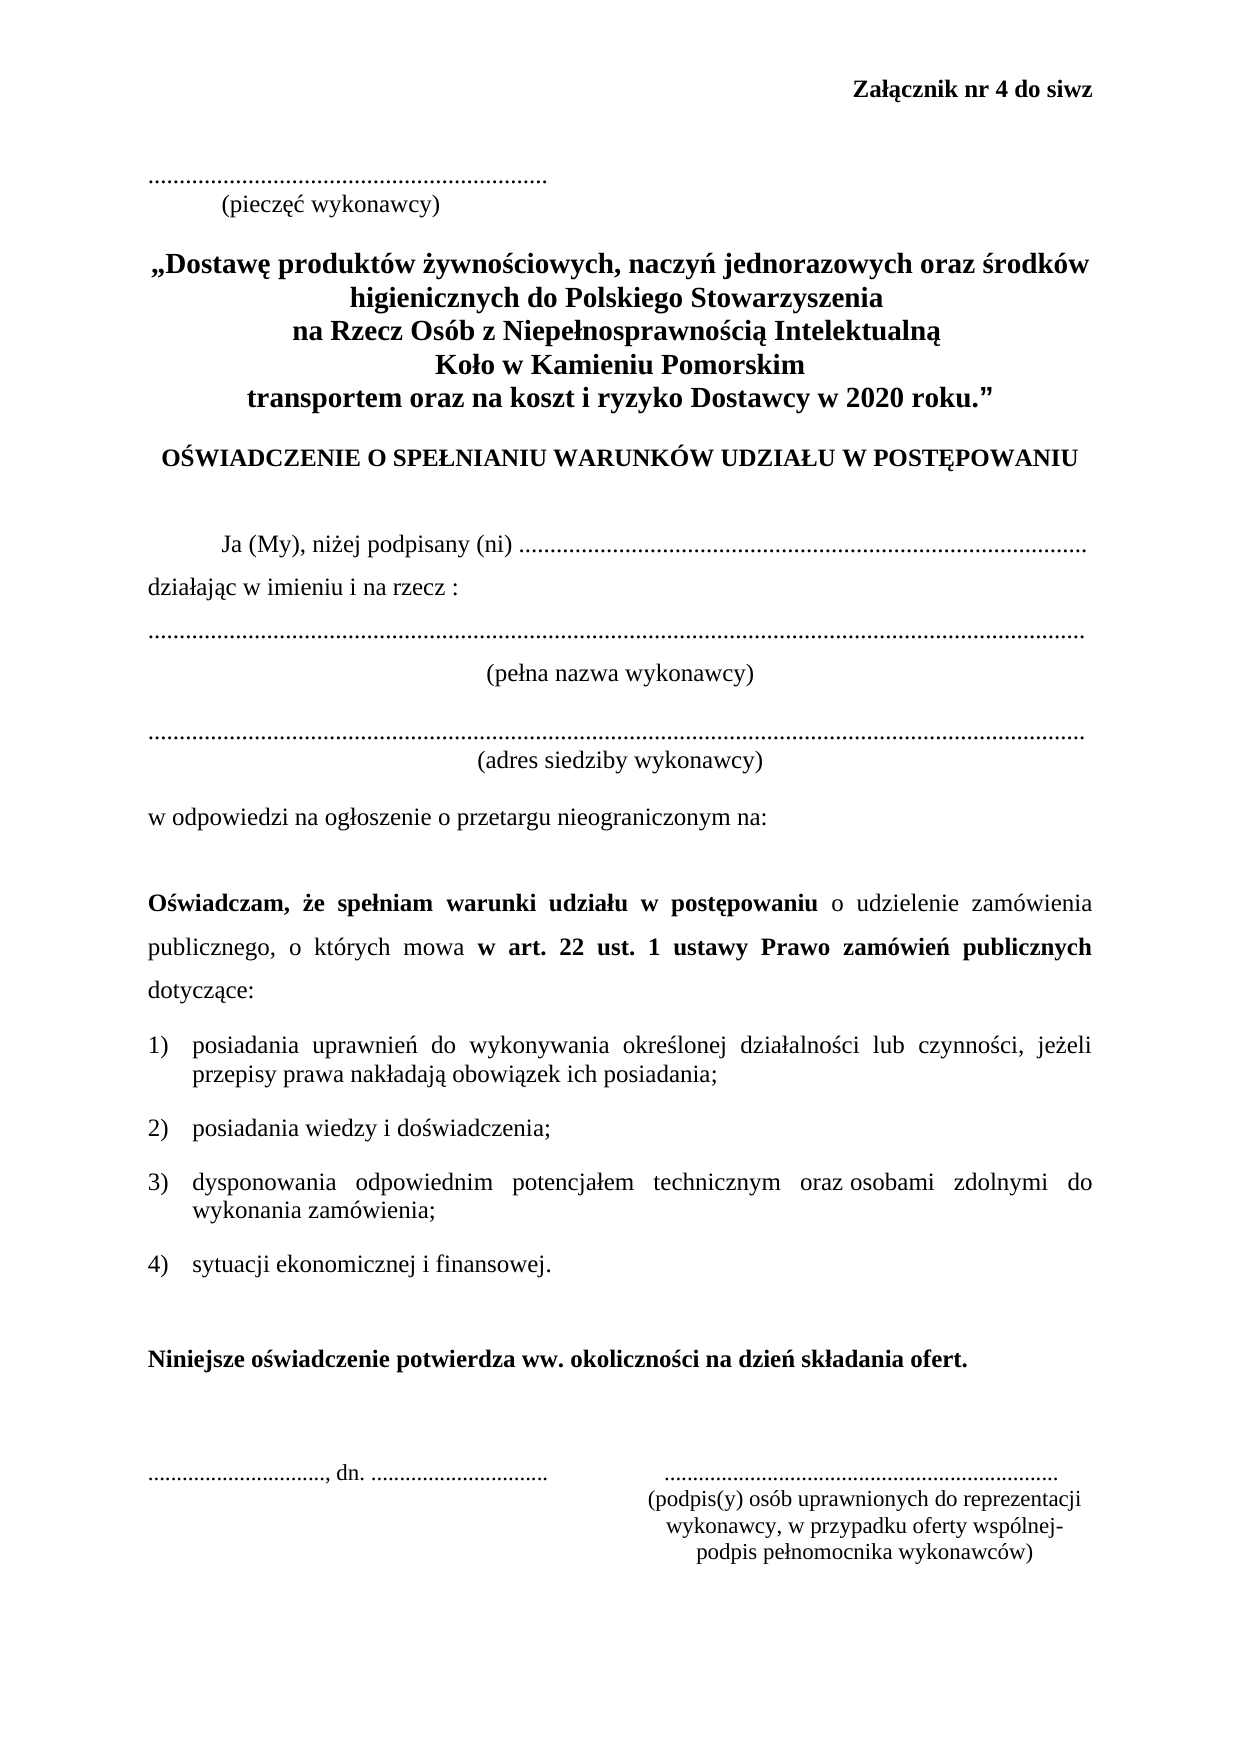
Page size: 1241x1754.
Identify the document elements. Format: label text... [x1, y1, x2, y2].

text ................................................................ [148, 160, 1093, 189]
list sytuacji ekonomicznej i finansowej. [148, 1249, 1093, 1278]
list posiadania wiedzy i doświadczenia; [148, 1113, 1093, 1142]
list dysponowania odpowiednim potencjałem technicznym oraz osobami zdolnymi do wykonania zamówienia; [148, 1167, 1093, 1224]
text (pełna nazwa wykonawcy) [148, 658, 1093, 687]
text ...................................................................................................................................................... [148, 716, 1093, 745]
text Koło w Kamieniu Pomorskim [148, 347, 1093, 381]
text ..............................., dn. ............................... ..................................................................... [148, 1459, 1093, 1486]
text (podpis(y) osób uprawnionych do reprezentacji wykonawcy, w przypadku oferty wspólnej- podpis pełnomocnika wykonawców) [637, 1486, 1093, 1564]
text Ja (My), niżej podpisany (ni) ........................................................................................... [148, 529, 1093, 558]
text transportem oraz na koszt i ryzyko Dostawcy w 2020 roku.” [148, 381, 1093, 414]
text na Rzecz Osób z Niepełnosprawnością Intelektualną [148, 313, 1093, 347]
subtitle OŚWIADCZENIE O SPEŁNIANIU WARUNKÓW UDZIAŁU W POSTĘPOWANIU [148, 443, 1093, 472]
list posiadania uprawnień do wykonywania określonej działalności lub czynności, jeżeli przepisy prawa nakładają obowiązek ich posiadania; [148, 1030, 1093, 1088]
text Oświadczam, że spełniam warunki udziału w postępowaniu o udzielenie zamówienia publicznego, o których mowa w art. 22 ust. 1 ustawy Prawo zamówień publicznych dotyczące: [148, 888, 1093, 1003]
text działając w imieniu i na rzecz : [148, 572, 1093, 601]
text „Dostawę produktów żywnościowych, naczyń jednorazowych oraz środków higienicznych do Polskiego Stowarzyszenia [148, 246, 1093, 313]
text (adres siedziby wykonawcy) [148, 745, 1093, 773]
text ...................................................................................................................................................... [148, 615, 1093, 644]
text w odpowiedzi na ogłoszenie o przetargu nieograniczonym na: [148, 802, 1093, 831]
text Załącznik nr 4 do siwz [148, 74, 1093, 103]
text Niniejsze oświadczenie potwierdza ww. okoliczności na dzień składania ofert. [148, 1344, 1093, 1373]
text (pieczęć wykonawcy) [148, 189, 1093, 218]
